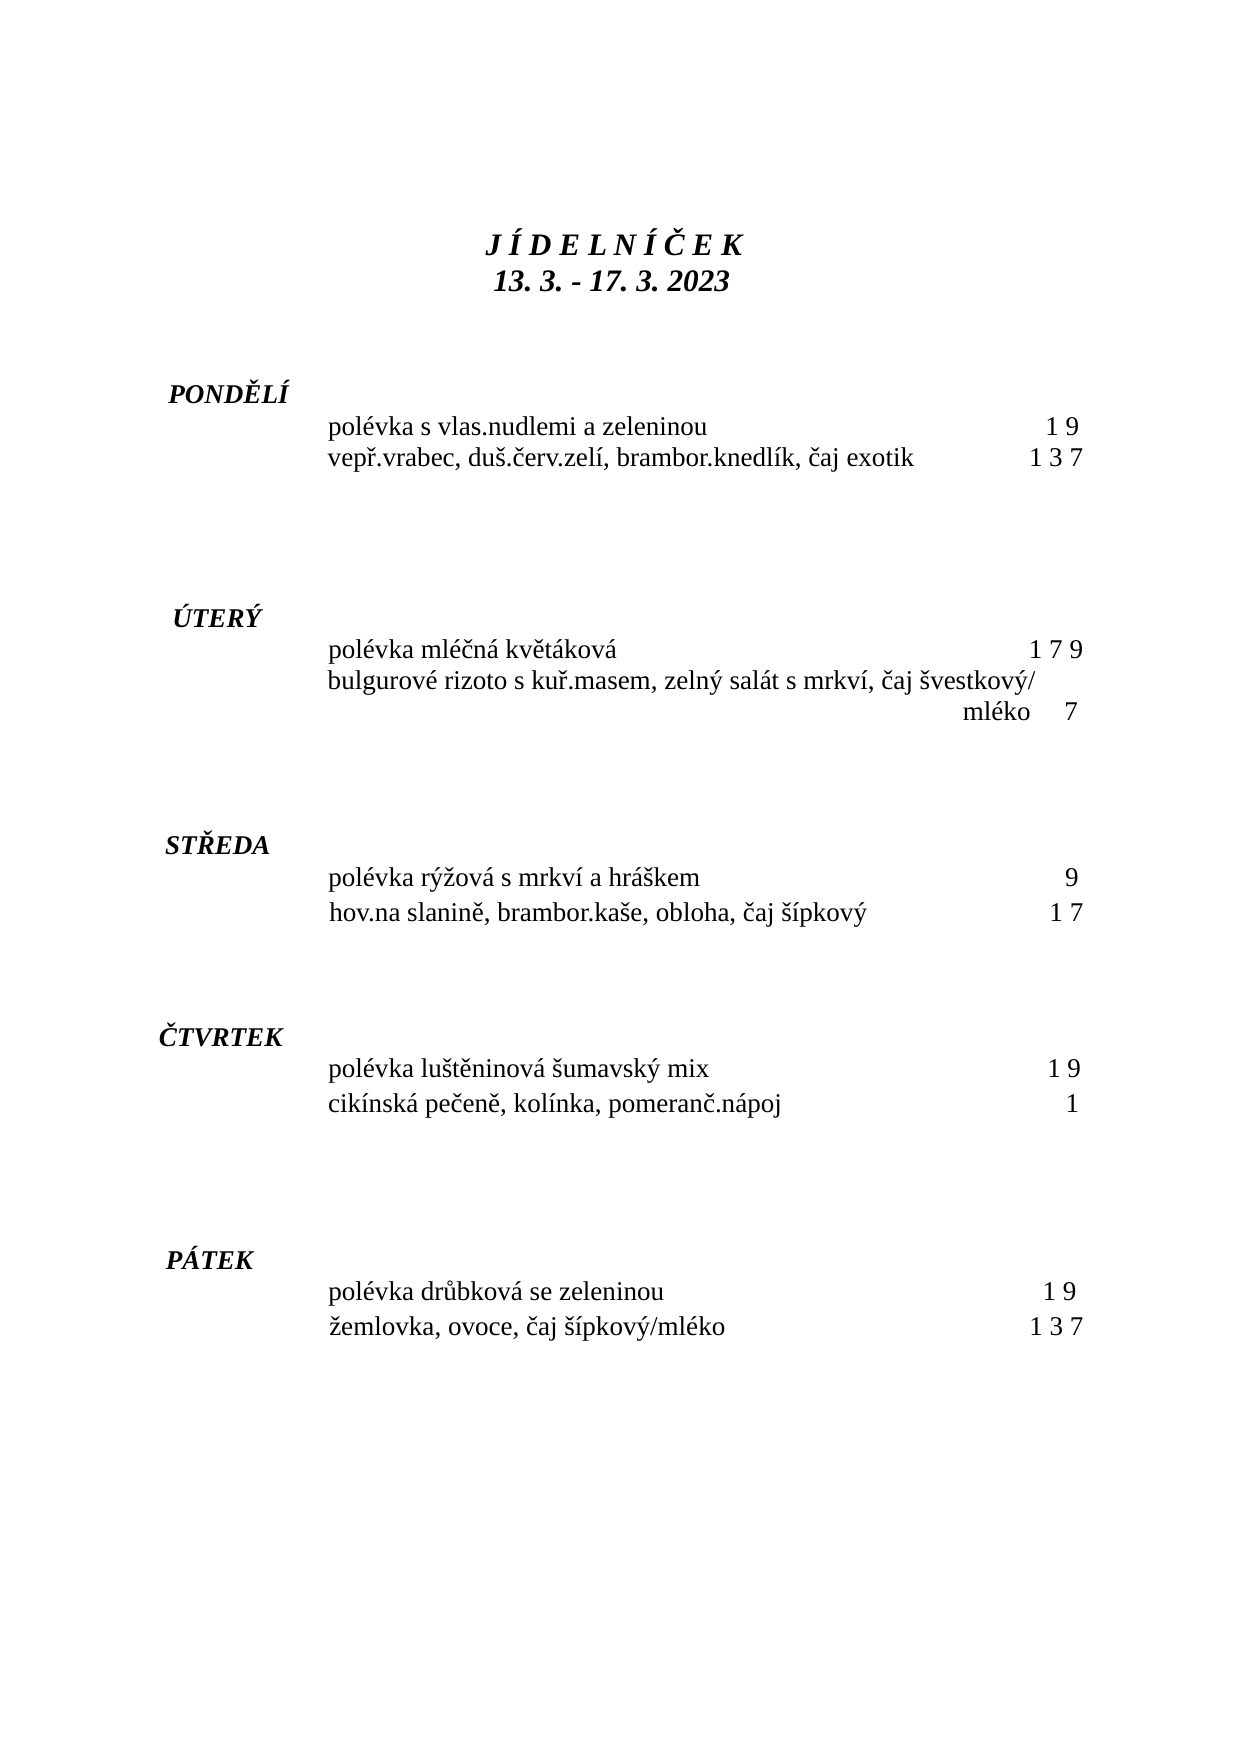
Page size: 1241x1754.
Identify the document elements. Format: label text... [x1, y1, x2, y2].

text polévka s vlas.nudlemi a zeleninou 1 9 [118, 410, 1122, 442]
text ÚTERÝ [118, 602, 1122, 633]
text polévka drůbková se zeleninou 1 9 [118, 1275, 1122, 1306]
text vepř.vrabec, duš.červ.zelí, brambor.knedlík, čaj exotik 1 3 7 [118, 442, 1122, 473]
text cikínská pečeně, kolínka, pomeranč.nápoj 1 [118, 1084, 1122, 1119]
text polévka luštěninová šumavský mix 1 9 [118, 1052, 1122, 1084]
text 13. 3. - 17. 3. 2023 [118, 262, 1122, 298]
text hov.na slanině, brambor.kaše, obloha, čaj šípkový 1 7 [118, 892, 1122, 928]
text STŘEDA [118, 825, 1122, 861]
text PÁTEK [118, 1244, 1122, 1275]
text J Í D E L N Í Č E K [118, 226, 1122, 262]
text mléko 7 [118, 696, 1122, 727]
text žemlovka, ovoce, čaj šípkový/mléko 1 3 7 [118, 1306, 1122, 1342]
text polévka rýžová s mrkví a hráškem 9 [118, 861, 1122, 892]
text PONDĚLÍ [118, 372, 1122, 410]
text ČTVRTEK [118, 1021, 1122, 1052]
text bulgurové rizoto s kuř.masem, zelný salát s mrkví, čaj švestkový/ [118, 664, 1122, 696]
text polévka mléčná květáková 1 7 9 [118, 633, 1122, 664]
